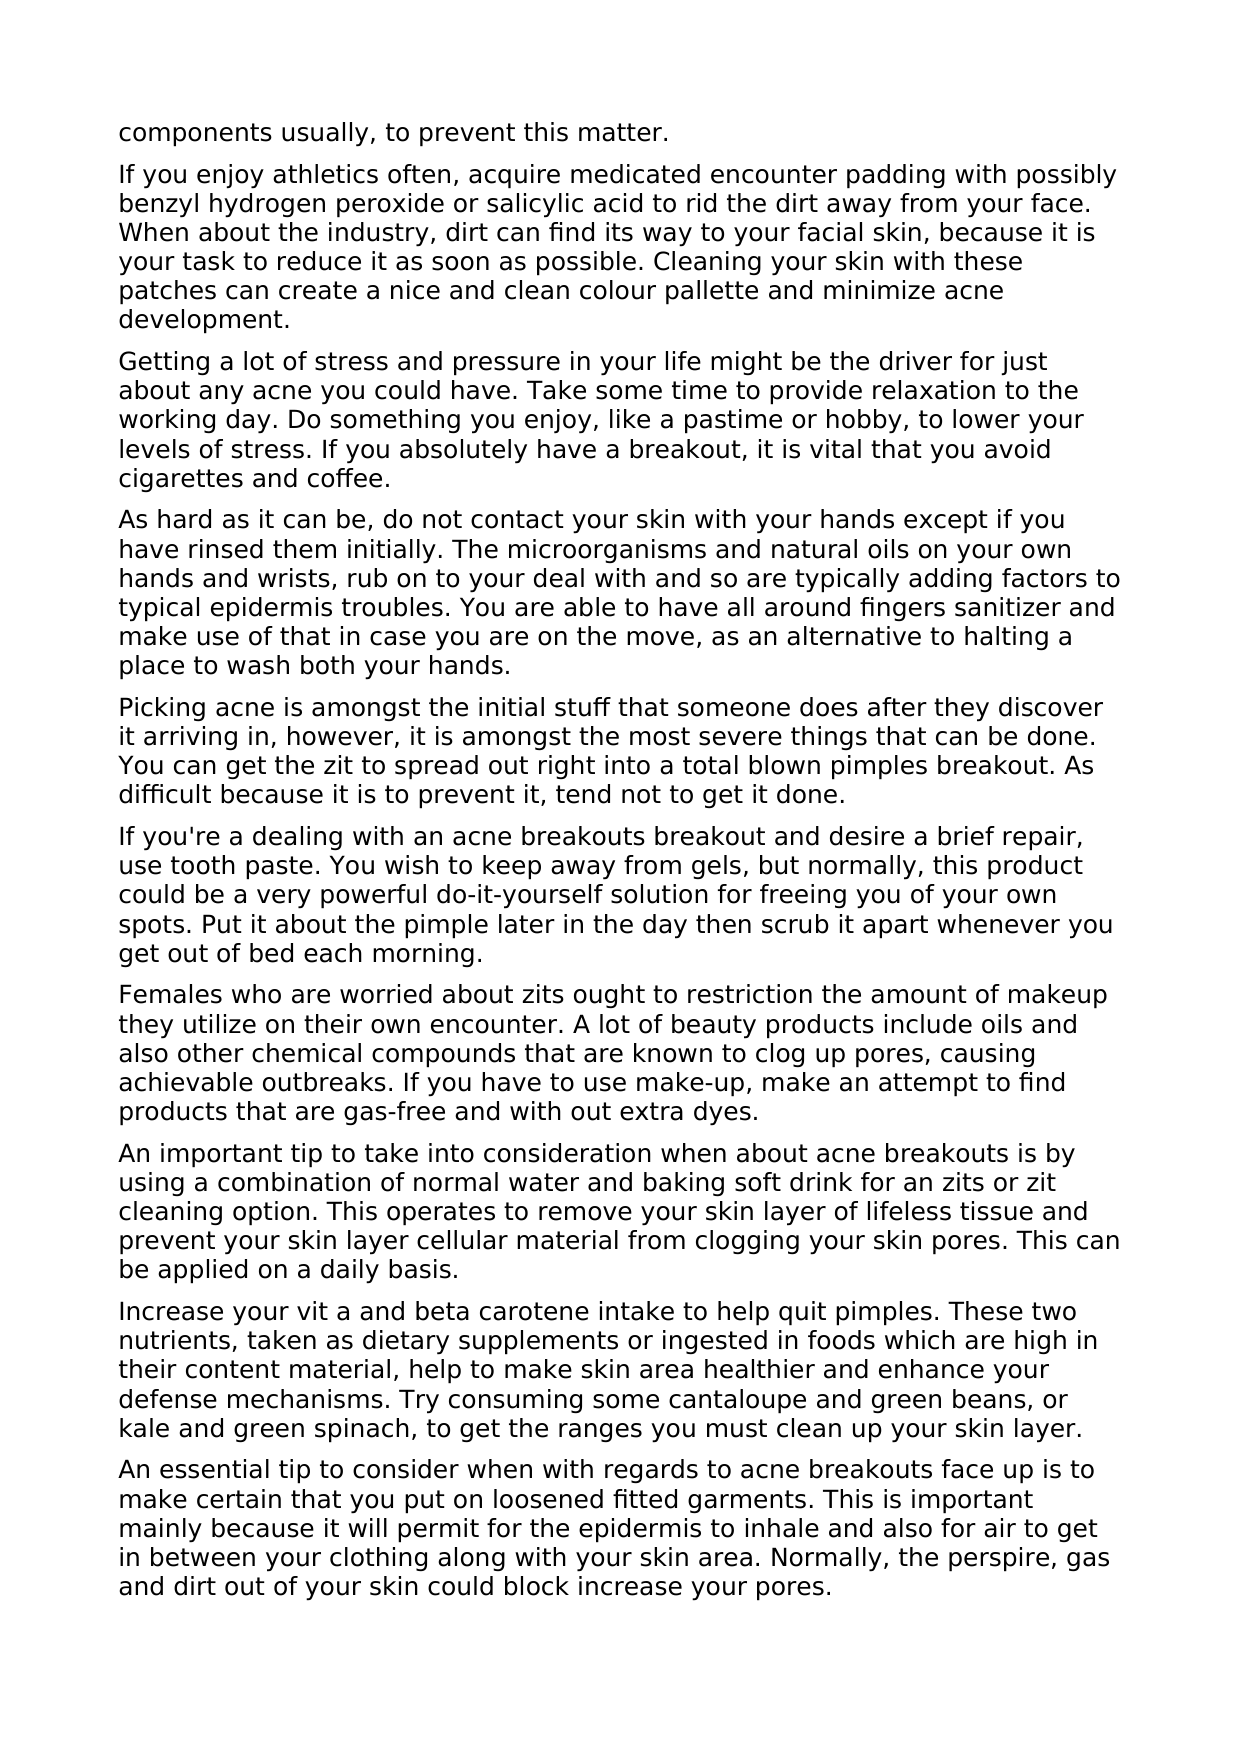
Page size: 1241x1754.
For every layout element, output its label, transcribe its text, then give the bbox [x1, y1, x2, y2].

text Increase your vit a and beta carotene intake to help quit pimples. These two nutrients, taken as dietary supplements or ingested in foods which are high in their content material, help to make skin area healthier and enhance your defense mechanisms. Try consuming some cantaloupe and green beans, or kale and green spinach, to get the ranges you must clean up your skin layer. [118, 1297, 1122, 1443]
text As hard as it can be, do not contact your skin with your hands except if you have rinsed them initially. The microorganisms and natural oils on your own hands and wrists, rub on to your deal with and so are typically adding factors to typical epidermis troubles. You are able to have all around fingers sanitizer and make use of that in case you are on the move, as an alternative to halting a place to wash both your hands. [118, 506, 1122, 681]
text Getting a lot of stress and pressure in your life might be the driver for just about any acne you could have. Take some time to provide relaxation to the working day. Do something you enjoy, like a pastime or hobby, to lower your levels of stress. If you absolutely have a breakout, it is vital that you avoid cigarettes and coffee. [118, 347, 1122, 493]
text An essential tip to consider when with regards to acne breakouts face up is to make certain that you put on loosened fitted garments. This is important mainly because it will permit for the epidermis to inhale and also for air to get in between your clothing along with your skin area. Normally, the perspire, gas and dirt out of your skin could block increase your pores. [118, 1456, 1122, 1601]
text An important tip to take into consideration when about acne breakouts is by using a combination of normal water and baking soft drink for an zits or zit cleaning option. This operates to remove your skin layer of lifeless tissue and prevent your skin layer cellular material from clogging your skin pores. This can be applied on a daily basis. [118, 1139, 1122, 1285]
text Females who are worried about zits ought to restriction the amount of makeup they utilize on their own encounter. A lot of beauty products include oils and also other chemical compounds that are known to clog up pores, causing achievable outbreaks. If you have to use make-up, make an attempt to find products that are gas-free and with out extra dyes. [118, 981, 1122, 1126]
text If you're a dealing with an acne breakouts breakout and desire a brief repair, use tooth paste. You wish to keep away from gels, but normally, this product could be a very powerful do-it-yourself solution for freeing you of your own spots. Put it about the pimple later in the day then scrub it apart whenever you get out of bed each morning. [118, 822, 1122, 968]
text Picking acne is amongst the initial stuff that someone does after they discover it arriving in, however, it is amongst the most severe things that can be done. You can get the zit to spread out right into a total blown pimples breakout. As difficult because it is to prevent it, tend not to get it done. [118, 693, 1122, 810]
text components usually, to prevent this matter. [118, 118, 1122, 147]
text If you enjoy athletics often, acquire medicated encounter padding with possibly benzyl hydrogen peroxide or salicylic acid to rid the dirt away from your face. When about the industry, dirt can find its way to your facial skin, because it is your task to reduce it as soon as possible. Cleaning your skin with these patches can create a nice and clean colour pallette and minimize acne development. [118, 160, 1122, 335]
